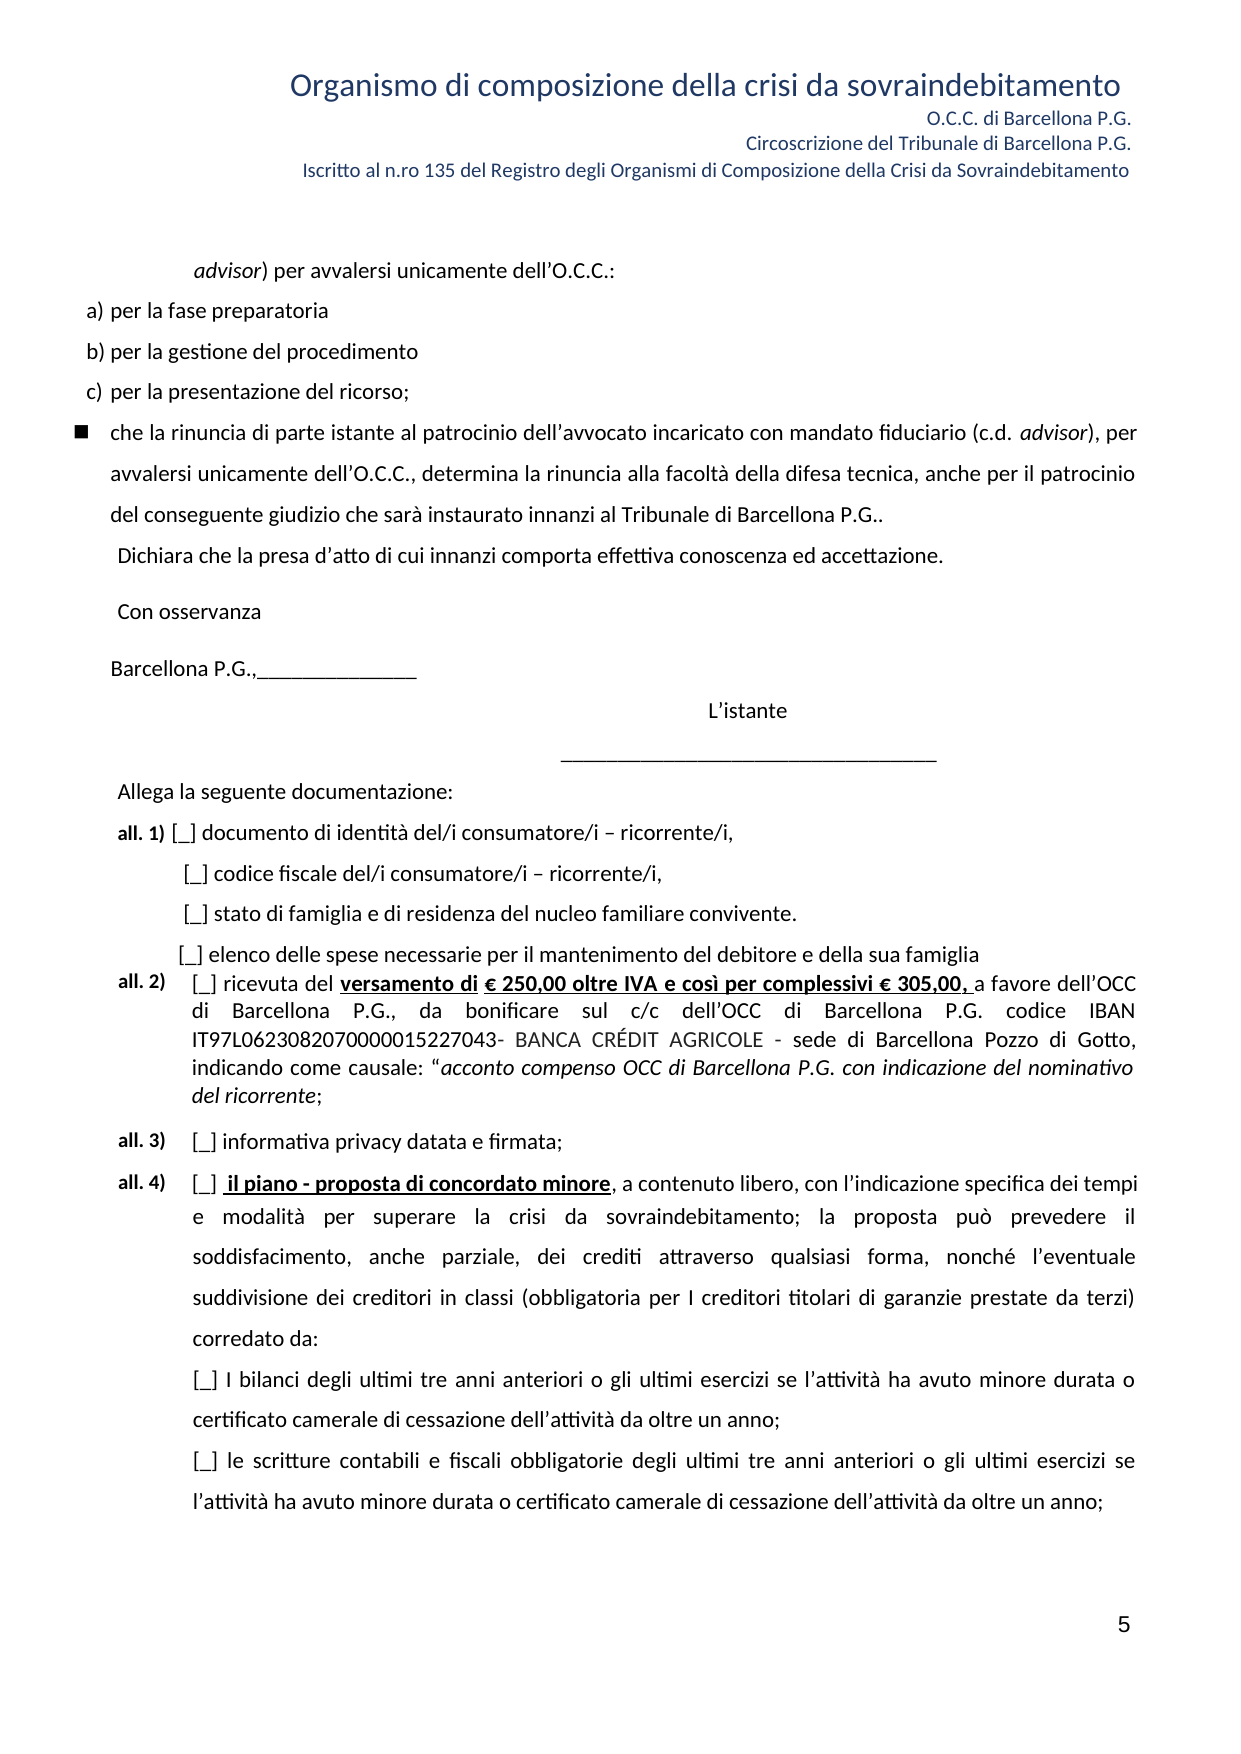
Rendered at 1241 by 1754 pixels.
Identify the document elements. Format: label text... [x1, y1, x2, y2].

list per la gestione del procedimento [86, 337, 1137, 365]
table_header all. 2) [118, 969, 192, 1127]
text Allega la seguente documentazione: [117, 777, 1137, 806]
table_header [_] ricevuta del versamento di € 250,00 oltre IVA e così per complessivi € 305,00, a favore dell’OCC di Barcellona P.G., da bonificare sul c/c dell’OCC di Barcellona P.G. codice IBAN IT97L0623082070000015227043- BANCA CRÉDIT AGRICOLE - sede di Barcellona Pozzo di Gotto, indicando come causale: “acconto compenso OCC di Barcellona P.G. con indicazione del nominativo del ricorrente; [192, 969, 1142, 1127]
list che la rinuncia di parte istante al patrocinio dell’avvocato incaricato con mandato fiduciario (c.d. advisor), per avvalersi unicamente dell’O.C.C., determina la rinuncia alla facoltà della difesa tecnica, anche per il patrocinio del conseguente giudizio che sarà instaurato innanzi al Tribunale di Barcellona P.G.. [73, 418, 1137, 528]
text e modalità per superare la crisi da sovraindebitamento; la proposta può prevedere il soddisfacimento, anche parziale, dei crediti attraverso qualsiasi forma, nonché l’eventuale suddivisione dei creditori in classi (obbligatoria per I creditori titolari di garanzie prestate da terzi) corredato da: [192, 1202, 1137, 1352]
list per la presentazione del ricorso; [86, 377, 1137, 405]
text [_] codice fiscale del/i consumatore/i – ricorrente/i, [178, 859, 1137, 887]
table_cell all. 3) [118, 1127, 192, 1169]
text advisor) per avvalersi unicamente dell’O.C.C.: [194, 256, 1137, 284]
list per la fase preparatoria [86, 296, 1137, 324]
text [_] stato di famiglia e di residenza del nucleo familiare convivente. [178, 899, 1137, 927]
table_cell [_] il piano - proposta di concordato minore, a contenuto libero, con l’indicazione specifica dei tempi [192, 1169, 1142, 1202]
text Barcellona P.G.,______________ [110, 654, 1137, 682]
text Con osservanza [117, 597, 1137, 626]
text Dichiara che la presa d’atto di cui innanzi comporta effettiva conoscenza ed accettazione. [117, 541, 1137, 569]
table_cell [_] informativa privacy datata e firmata; [192, 1127, 1142, 1169]
text [_] le scritture contabili e fiscali obbligatorie degli ultimi tre anni anteriori o gli ultimi esercizi se l’attività ha avuto minore durata o certificato camerale di cessazione dell’attività da oltre un anno; [193, 1447, 1137, 1515]
text all. 1) [_] documento di identità del/i consumatore/i – ricorrente/i, [117, 818, 1137, 846]
text [_] elenco delle spese necessarie per il mantenimento del debitore e della sua famiglia [178, 940, 1137, 968]
text _________________________________ [110, 737, 1137, 765]
text L’istante [110, 696, 1137, 724]
table_cell all. 4) [118, 1169, 192, 1202]
text [_] I bilanci degli ultimi tre anni anteriori o gli ultimi esercizi se l’attività ha avuto minore durata o certificato camerale di cessazione dell’attività da oltre un anno; [193, 1365, 1137, 1433]
